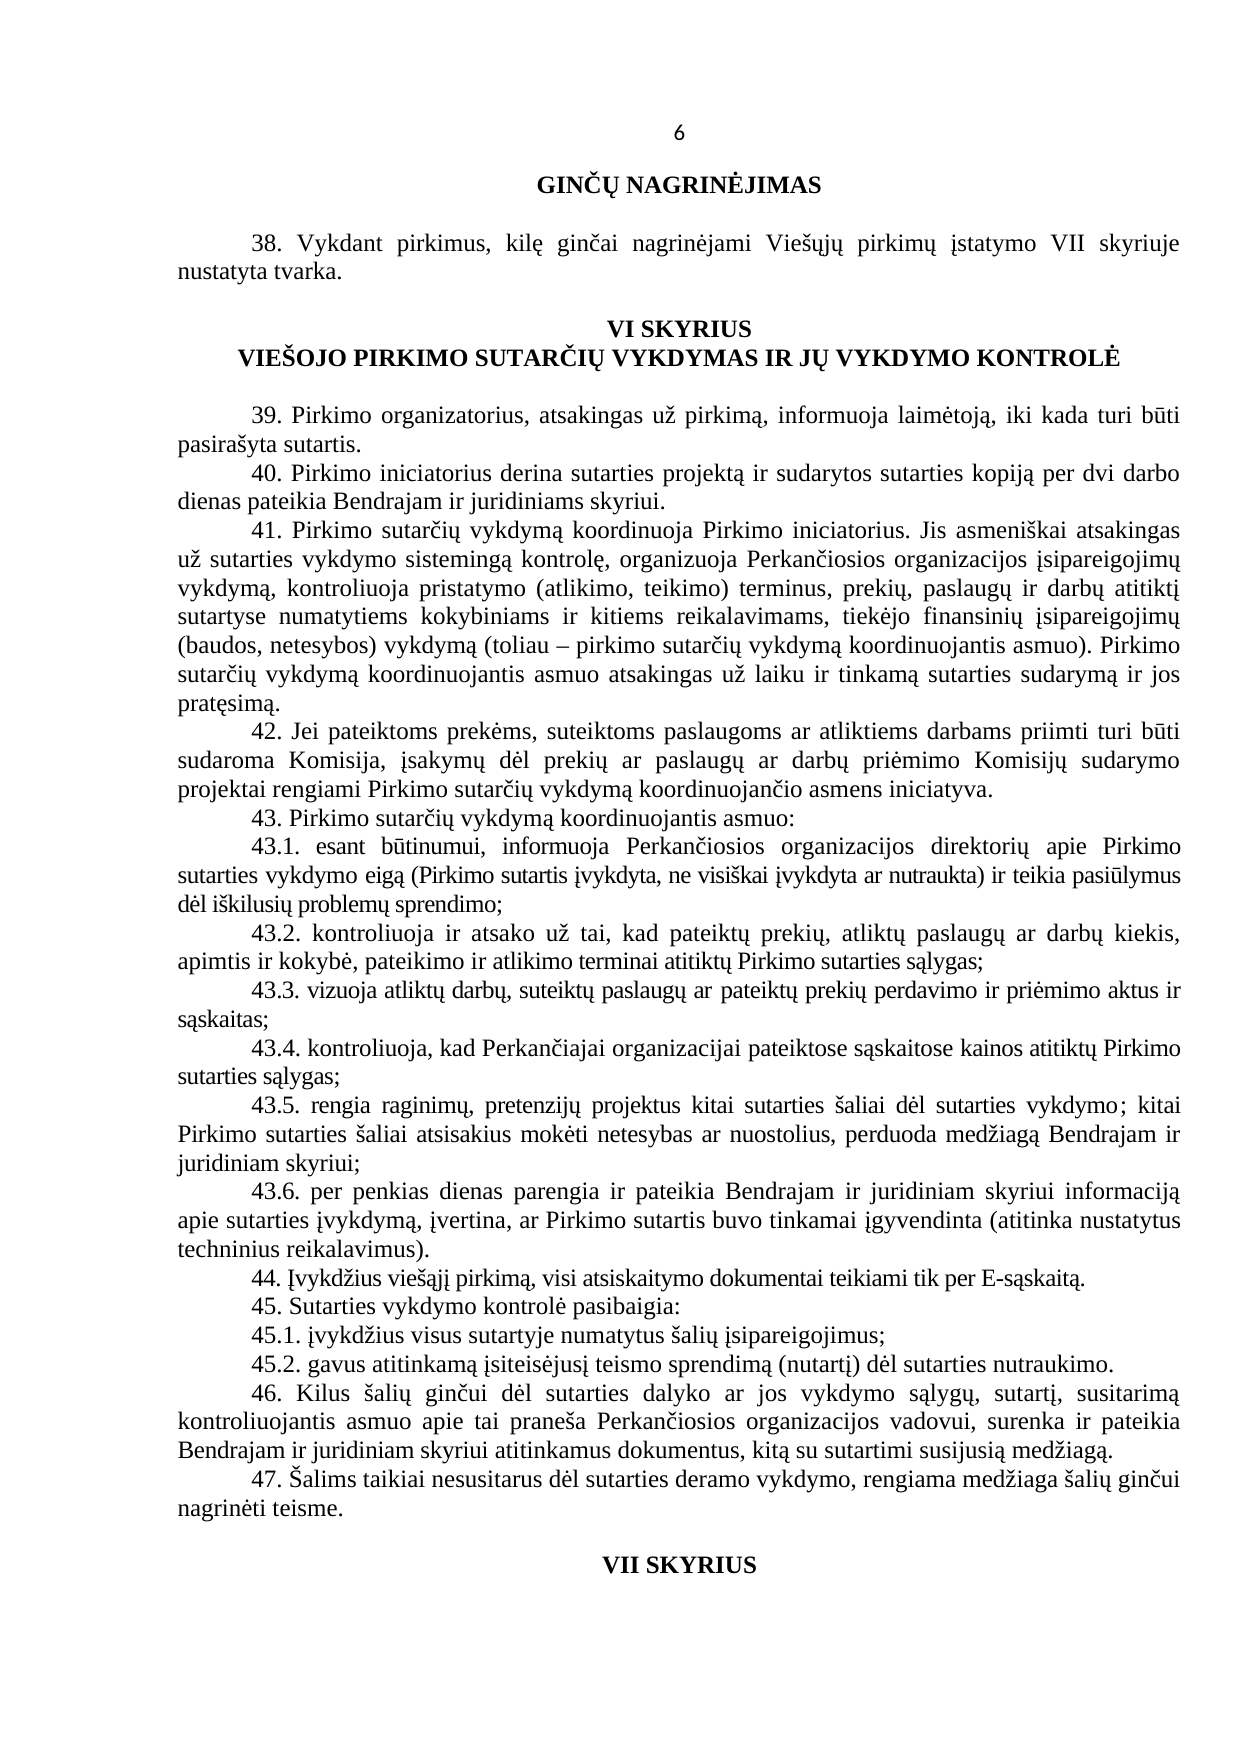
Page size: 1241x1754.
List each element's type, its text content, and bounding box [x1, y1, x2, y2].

text 42. Jei pateiktoms prekėms, suteiktoms paslaugoms ar atliktiems darbams priimti turi būti sudaroma Komisija, įsakymų dėl prekių ar paslaugų ar darbų priėmimo Komisijų sudarymo projektai rengiami Pirkimo sutarčių vykdymą koordinuojančio asmens iniciatyva. [177, 716, 1181, 803]
text 44. Įvykdžius viešąjį pirkimą, visi atsiskaitymo dokumentai teikiami tik per E-sąskaitą. [177, 1263, 1181, 1291]
text 38. Vykdant pirkimus, kilę ginčai nagrinėjami Viešųjų pirkimų įstatymo VII skyriuje nustatyta tvarka. [177, 228, 1181, 285]
text 47. Šalims taikiai nesusitarus dėl sutarties deramo vykdymo, rengiama medžiaga šalių ginčui nagrinėti teisme. [177, 1464, 1181, 1521]
text GINČŲ NAGRINĖJIMAS [177, 170, 1181, 199]
text VII SKYRIUS [177, 1550, 1181, 1579]
text VI SKYRIUS [177, 314, 1181, 343]
text 43.2. kontroliuoja ir atsako už tai, kad pateiktų prekių, atliktų paslaugų ar darbų kiekis, apimtis ir kokybė, pateikimo ir atlikimo terminai atitiktų Pirkimo sutarties sąlygas; [177, 918, 1181, 975]
text 39. Pirkimo organizatorius, atsakingas už pirkimą, informuoja laimėtoją, iki kada turi būti pasirašyta sutartis. [177, 400, 1181, 458]
text 41. Pirkimo sutarčių vykdymą koordinuoja Pirkimo iniciatorius. Jis asmeniškai atsakingas už sutarties vykdymo sistemingą kontrolę, organizuoja Perkančiosios organizacijos įsipareigojimų vykdymą, kontroliuoja pristatymo (atlikimo, teikimo) terminus, prekių, paslaugų ir darbų atitiktį sutartyse numatytiems kokybiniams ir kitiems reikalavimams, tiekėjo finansinių įsipareigojimų (baudos, netesybos) vykdymą (toliau – pirkimo sutarčių vykdymą koordinuojantis asmuo). Pirkimo sutarčių vykdymą koordinuojantis asmuo atsakingas už laiku ir tinkamą sutarties sudarymą ir jos pratęsimą. [177, 515, 1181, 716]
text 45.2. gavus atitinkamą įsiteisėjusį teismo sprendimą (nutartį) dėl sutarties nutraukimo. [177, 1349, 1181, 1378]
text 43.1. esant būtinumui, informuoja Perkančiosios organizacijos direktorių apie Pirkimo sutarties vykdymo eigą (Pirkimo sutartis įvykdyta, ne visiškai įvykdyta ar nutraukta) ir teikia pasiūlymus dėl iškilusių problemų sprendimo; [177, 831, 1181, 918]
text VIEŠOJO PIRKIMO SUTARČIŲ VYKDYMAS IR JŲ VYKDYMO KONTROLĖ [177, 343, 1181, 371]
text 43. Pirkimo sutarčių vykdymą koordinuojantis asmuo: [177, 803, 1181, 831]
text 43.3. vizuoja atliktų darbų, suteiktų paslaugų ar pateiktų prekių perdavimo ir priėmimo aktus ir sąskaitas; [177, 975, 1181, 1033]
text 45.1. įvykdžius visus sutartyje numatytus šalių įsipareigojimus; [177, 1320, 1181, 1349]
text 40. Pirkimo iniciatorius derina sutarties projektą ir sudarytos sutarties kopiją per dvi darbo dienas pateikia Bendrajam ir juridiniams skyriui. [177, 458, 1181, 515]
text 43.4. kontroliuoja, kad Perkančiajai organizacijai pateiktose sąskaitose kainos atitiktų Pirkimo sutarties sąlygas; [177, 1033, 1181, 1090]
text 43.5. rengia raginimų, pretenzijų projektus kitai sutarties šaliai dėl sutarties vykdymo; kitai Pirkimo sutarties šaliai atsisakius mokėti netesybas ar nuostolius, perduoda medžiagą Bendrajam ir juridiniam skyriui; [177, 1090, 1181, 1176]
text 46. Kilus šalių ginčui dėl sutarties dalyko ar jos vykdymo sąlygų, sutartį, susitarimą kontroliuojantis asmuo apie tai praneša Perkančiosios organizacijos vadovui, surenka ir pateikia Bendrajam ir juridiniam skyriui atitinkamus dokumentus, kitą su sutartimi susijusią medžiagą. [177, 1378, 1181, 1464]
text 45. Sutarties vykdymo kontrolė pasibaigia: [177, 1291, 1181, 1320]
text 43.6. per penkias dienas parengia ir pateikia Bendrajam ir juridiniam skyriui informaciją apie sutarties įvykdymą, įvertina, ar Pirkimo sutartis buvo tinkamai įgyvendinta (atitinka nustatytus techninius reikalavimus). [177, 1176, 1181, 1263]
